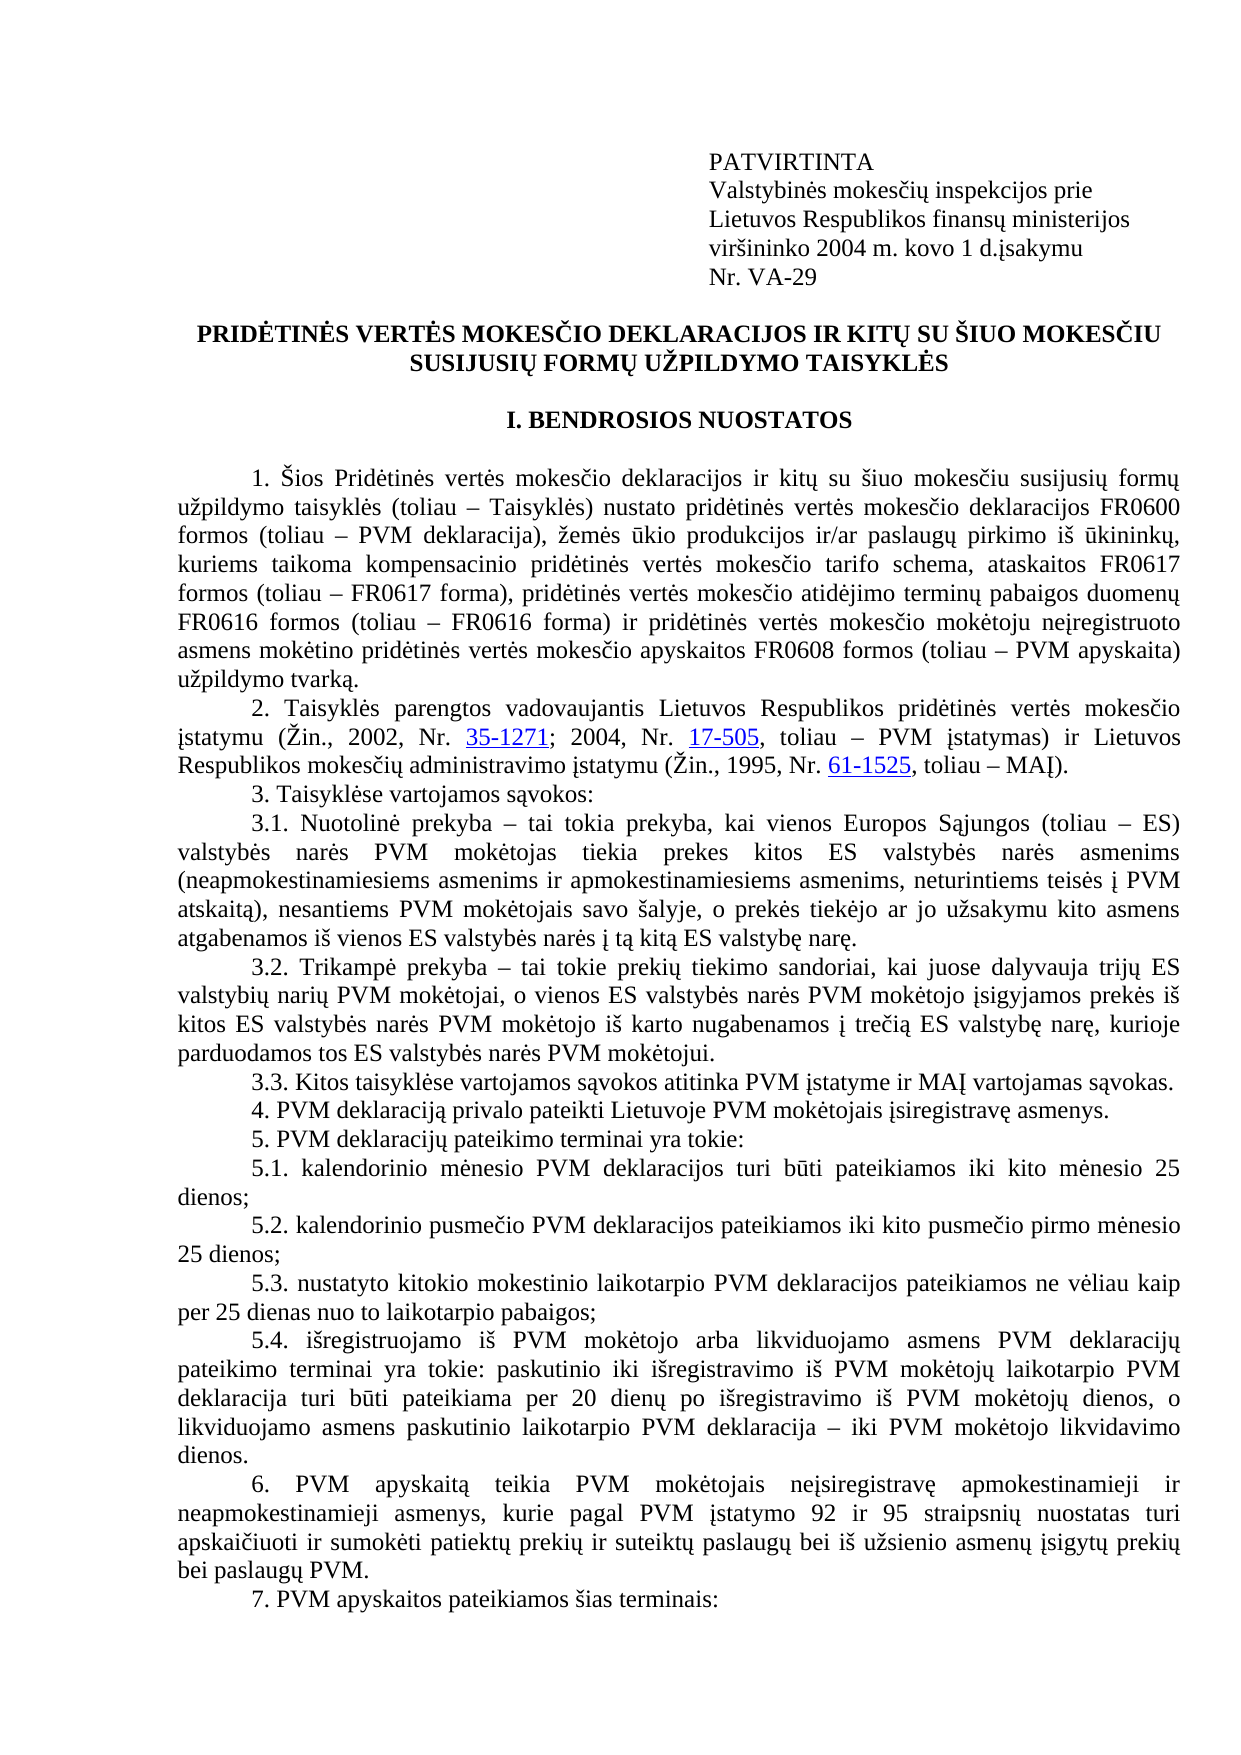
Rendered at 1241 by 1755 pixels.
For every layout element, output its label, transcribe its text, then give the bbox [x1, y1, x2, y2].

text Nr. VA-29 [177, 262, 1181, 291]
text 4. PVM deklaraciją privalo pateikti Lietuvoje PVM mokėtojais įsiregistravę asmenys. [177, 1096, 1181, 1124]
text PRIDĖTINĖS VERTĖS MOKESČIO DEKLARACIJOS IR KITŲ SU ŠIUO MOKESČIU SUSIJUSIŲ FORMŲ UŽPILDYMO TAISYKLĖS [177, 319, 1181, 377]
text 6. PVM apyskaitą teikia PVM mokėtojais neįsiregistravę apmokestinamieji ir neapmokestinamieji asmenys, kurie pagal PVM įstatymo 92 ir 95 straipsnių nuostatas turi apskaičiuoti ir sumokėti patiektų prekių ir suteiktų paslaugų bei iš užsienio asmenų įsigytų prekių bei paslaugų PVM. [177, 1469, 1181, 1584]
text 5.3. nustatyto kitokio mokestinio laikotarpio PVM deklaracijos pateikiamos ne vėliau kaip per 25 dienas nuo to laikotarpio pabaigos; [177, 1268, 1181, 1326]
text 5. PVM deklaracijų pateikimo terminai yra tokie: [177, 1124, 1181, 1153]
text 3. Taisyklėse vartojamos sąvokos: [177, 779, 1181, 808]
text 7. PVM apyskaitos pateikiamos šias terminais: [177, 1584, 1181, 1613]
text 2. Taisyklės parengtos vadovaujantis Lietuvos Respublikos pridėtinės vertės mokesčio įstatymu (Žin., 2002, Nr. 35-1271; 2004, Nr. 17-505, toliau – PVM įstatymas) ir Lietuvos Respublikos mokesčių administravimo įstatymu (Žin., 1995, Nr. 61-1525, toliau – MAĮ). [177, 693, 1181, 779]
text 3.3. Kitos taisyklėse vartojamos sąvokos atitinka PVM įstatyme ir MAĮ vartojamas sąvokas. [177, 1067, 1181, 1096]
text I. BENDROSIOS NUOSTATOS [177, 406, 1181, 434]
text 3.2. Trikampė prekyba – tai tokie prekių tiekimo sandoriai, kai juose dalyvauja trijų ES valstybių narių PVM mokėtojai, o vienos ES valstybės narės PVM mokėtojo įsigyjamos prekės iš kitos ES valstybės narės PVM mokėtojo iš karto nugabenamos į trečią ES valstybę narę, kurioje parduodamos tos ES valstybės narės PVM mokėtojui. [177, 952, 1181, 1067]
text 1. Šios Pridėtinės vertės mokesčio deklaracijos ir kitų su šiuo mokesčiu susijusių formų užpildymo taisyklės (toliau – Taisyklės) nustato pridėtinės vertės mokesčio deklaracijos FR0600 formos (toliau – PVM deklaracija), žemės ūkio produkcijos ir/ar paslaugų pirkimo iš ūkininkų, kuriems taikoma kompensacinio pridėtinės vertės mokesčio tarifo schema, ataskaitos FR0617 formos (toliau – FR0617 forma), pridėtinės vertės mokesčio atidėjimo terminų pabaigos duomenų FR0616 formos (toliau – FR0616 forma) ir pridėtinės vertės mokesčio mokėtoju neįregistruoto asmens mokėtino pridėtinės vertės mokesčio apyskaitos FR0608 formos (toliau – PVM apyskaita) užpildymo tvarką. [177, 463, 1181, 693]
text PATVIRTINTA [177, 147, 1181, 176]
text Valstybinės mokesčių inspekcijos prie [177, 176, 1181, 204]
text 5.4. išregistruojamo iš PVM mokėtojo arba likviduojamo asmens PVM deklaracijų pateikimo terminai yra tokie: paskutinio iki išregistravimo iš PVM mokėtojų laikotarpio PVM deklaracija turi būti pateikiama per 20 dienų po išregistravimo iš PVM mokėtojų dienos, o likviduojamo asmens paskutinio laikotarpio PVM deklaracija – iki PVM mokėtojo likvidavimo dienos. [177, 1326, 1181, 1469]
text 5.2. kalendorinio pusmečio PVM deklaracijos pateikiamos iki kito pusmečio pirmo mėnesio 25 dienos; [177, 1211, 1181, 1268]
text viršininko 2004 m. kovo 1 d.įsakymu [177, 233, 1181, 262]
text Lietuvos Respublikos finansų ministerijos [177, 204, 1181, 233]
text 3.1. Nuotolinė prekyba – tai tokia prekyba, kai vienos Europos Sąjungos (toliau – ES) valstybės narės PVM mokėtojas tiekia prekes kitos ES valstybės narės asmenims (neapmokestinamiesiems asmenims ir apmokestinamiesiems asmenims, neturintiems teisės į PVM atskaitą), nesantiems PVM mokėtojais savo šalyje, o prekės tiekėjo ar jo užsakymu kito asmens atgabenamos iš vienos ES valstybės narės į tą kitą ES valstybę narę. [177, 808, 1181, 952]
text 5.1. kalendorinio mėnesio PVM deklaracijos turi būti pateikiamos iki kito mėnesio 25 dienos; [177, 1153, 1181, 1211]
